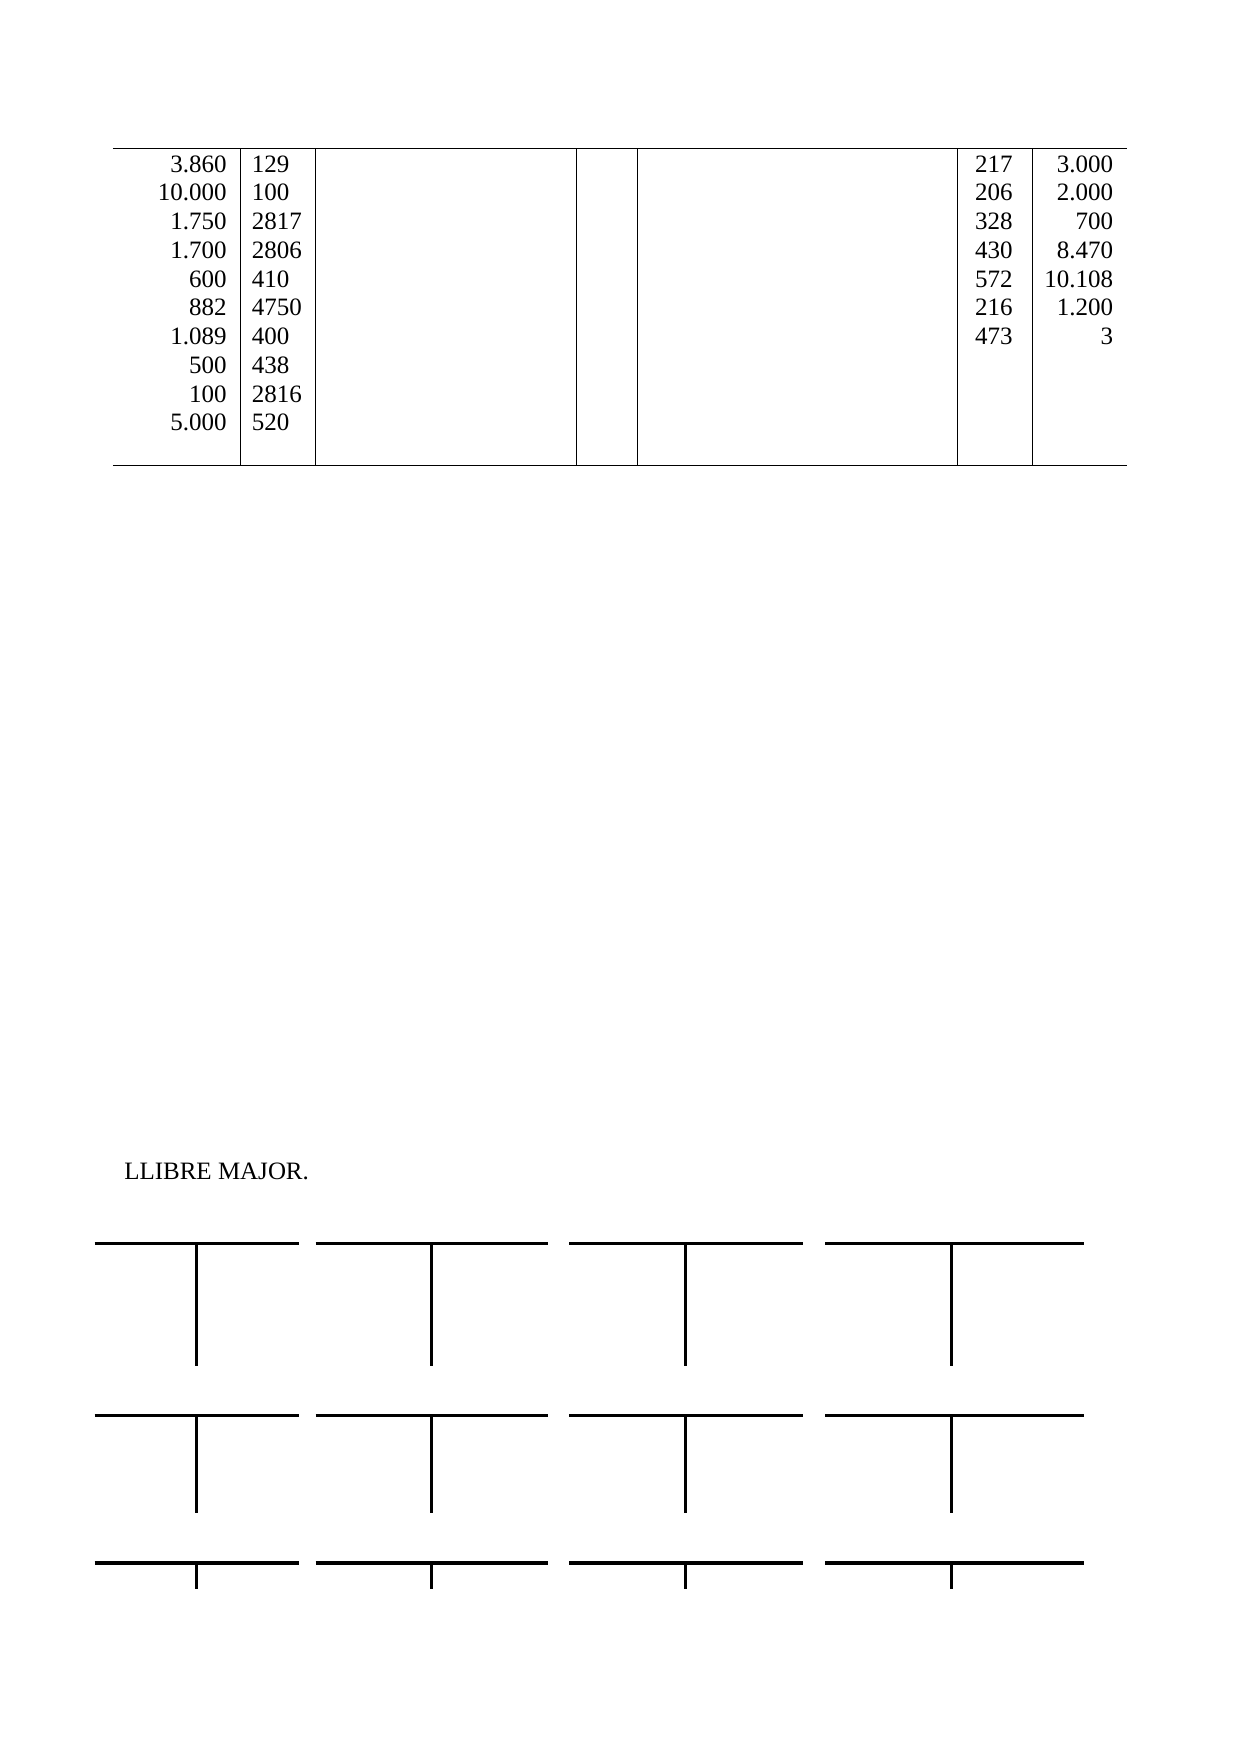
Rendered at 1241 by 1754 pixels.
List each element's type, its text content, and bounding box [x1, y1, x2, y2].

table_header [95, 1565, 195, 1588]
table_header [825, 1417, 950, 1513]
table_cell 3.000 2.000 700 8.470 10.108 1.200 3 [1033, 149, 1127, 465]
table_cell 3.860 10.000 1.750 1.700 600 882 1.089 500 100 5.000 [113, 149, 240, 465]
table_header [687, 1417, 803, 1513]
table_header [95, 1245, 195, 1366]
table_cell [577, 149, 637, 465]
table_header [953, 1565, 1084, 1588]
table_header [569, 1565, 684, 1588]
table_header [95, 1417, 195, 1513]
table_header [803, 1414, 825, 1513]
table_cell [638, 149, 957, 465]
table_header [299, 1561, 316, 1588]
table_header [299, 1414, 316, 1513]
table_header [299, 1242, 316, 1366]
table_header [548, 1242, 569, 1366]
table_cell 217 206 328 430 572 216 473 [958, 149, 1032, 465]
table_header [687, 1565, 803, 1588]
table_header [803, 1242, 825, 1366]
table_header [825, 1245, 950, 1366]
table_header [953, 1245, 1084, 1366]
table_header [569, 1245, 684, 1366]
table_header [316, 1417, 430, 1513]
table_header [433, 1245, 547, 1366]
table_header [198, 1245, 299, 1366]
table_header [687, 1245, 803, 1366]
text LLIBRE MAJOR. [124, 1156, 1113, 1185]
table_header [548, 1561, 569, 1588]
table_header [316, 1565, 430, 1588]
table_header [953, 1417, 1084, 1513]
table_header [433, 1417, 547, 1513]
table_header [803, 1561, 825, 1588]
table_cell [316, 149, 576, 465]
table_header [569, 1417, 684, 1513]
table_header [316, 1245, 430, 1366]
table_header [198, 1565, 299, 1588]
table_header [548, 1414, 569, 1513]
table_cell 129 100 2817 2806 410 4750 400 438 2816 520 [241, 149, 315, 465]
table_header [825, 1565, 950, 1588]
table_header [433, 1565, 547, 1588]
table_header [198, 1417, 299, 1513]
